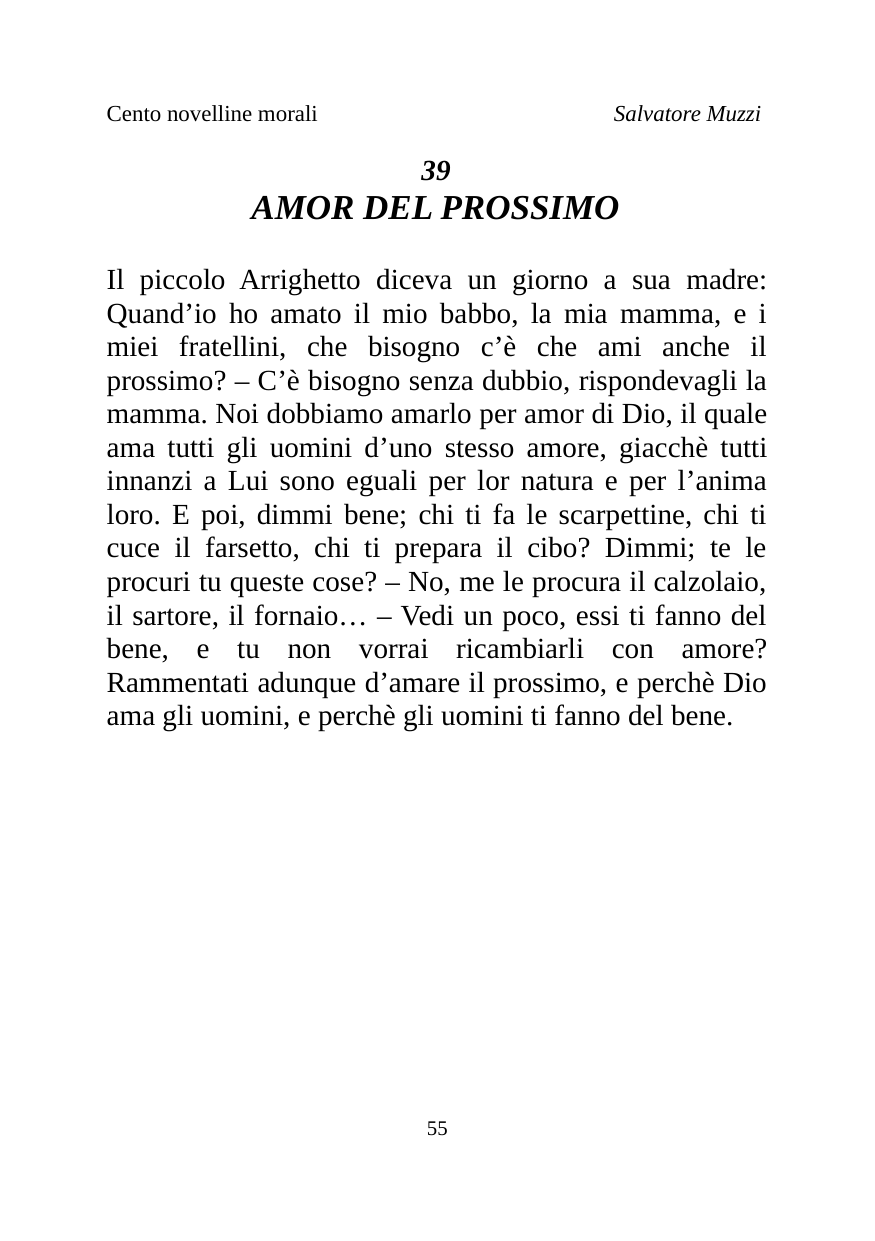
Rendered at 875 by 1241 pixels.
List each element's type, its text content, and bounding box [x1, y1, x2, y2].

text Il piccolo Arrighetto diceva un giorno a sua madre: Quand’io ho amato il mio babbo, la mia mamma, e i miei fratellini, che bisogno c’è che ami anche il prossimo? – C’è bisogno senza dubbio, rispondevagli la mamma. Noi dobbiamo amarlo per amor di Dio, il quale ama tutti gli uomini d’uno stesso amore, giacchè tutti innanzi a Lui sono eguali per lor natura e per l’anima loro. E poi, dimmi bene; chi ti fa le scarpettine, chi ti cuce il farsetto, chi ti prepara il cibo? Dimmi; te le procuri tu queste cose? – No, me le procura il calzolaio, il sartore, il fornaio… – Vedi un poco, essi ti fanno del bene, e tu non vorrai ricambiarli con amore? Rammentati adunque d’amare il prossimo, e perchè Dio ama gli uomini, e perchè gli uomini ti fanno del bene. [106, 262, 768, 732]
subtitle 39 AMOR DEL PROSSIMO [106, 153, 768, 227]
